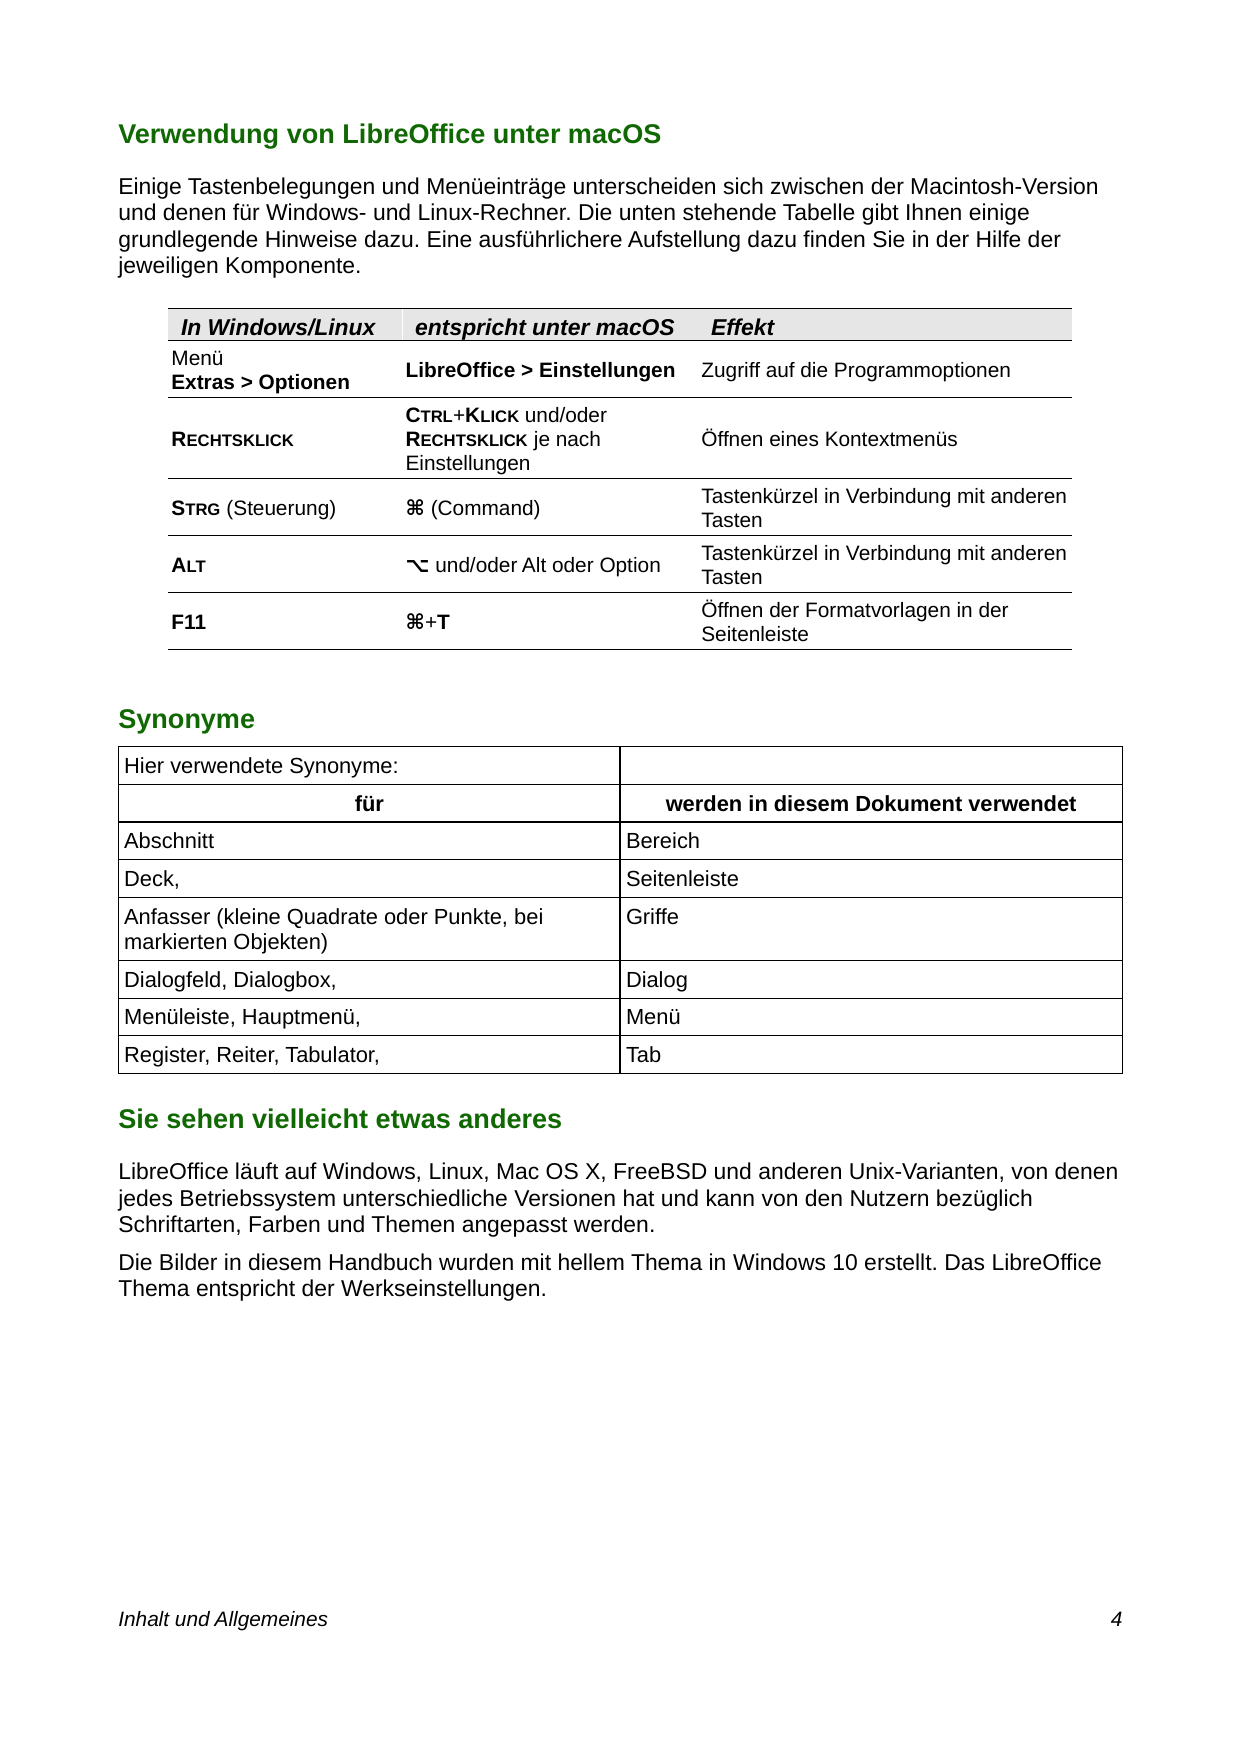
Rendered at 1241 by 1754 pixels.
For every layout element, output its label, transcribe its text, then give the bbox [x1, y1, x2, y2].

table_cell für [119, 785, 619, 821]
table_cell werden in diesem Dokument verwendet [621, 785, 1122, 821]
table_cell Tastenkürzel in Verbindung mit anderen Tasten [698, 479, 1072, 535]
subtitle Verwendung von LibreOffice unter macOS [118, 118, 1122, 149]
table_cell F11 [168, 593, 402, 648]
table_cell Dialog [621, 961, 1122, 997]
table_cell Menüleiste, Hauptmenü, [119, 999, 619, 1035]
table_cell Griffe [621, 898, 1122, 960]
table_cell Tastenkürzel in Verbindung mit anderen Tasten [698, 536, 1072, 592]
table_cell Deck, [119, 860, 619, 897]
table_cell Bereich [621, 823, 1122, 859]
table_cell LibreOffice > Einstellungen [403, 341, 698, 397]
table_cell Menü Extras > Optionen [168, 341, 402, 397]
table_cell Dialogfeld, Dialogbox, [119, 961, 619, 997]
table_cell ⌥ und/oder Alt oder Option [403, 536, 698, 592]
table_cell Anfasser (kleine Quadrate oder Punkte, bei markierten Objekten) [119, 898, 619, 960]
table_header Hier verwendete Synonyme: [119, 747, 619, 784]
table_cell Menü [621, 999, 1122, 1035]
table_header Effekt [698, 309, 1072, 340]
subtitle Sie sehen vielleicht etwas anderes [118, 1103, 1122, 1134]
table_cell ⌘+T [403, 593, 698, 648]
table_header [621, 747, 1122, 784]
table_cell Tab [621, 1036, 1122, 1073]
table_cell Register, Reiter, Tabulator, [119, 1036, 619, 1073]
table_cell Ctrl+Klick und/oder Rechtsklick je nach Einstellungen [403, 398, 698, 478]
table_cell ⌘ (Command) [403, 479, 698, 535]
table_header entspricht unter macOS [403, 309, 698, 340]
table_cell Strg (Steuerung) [168, 479, 402, 535]
table_cell Seitenleiste [621, 860, 1122, 897]
table_cell Öffnen eines Kontextmenüs [698, 398, 1072, 478]
table_cell Alt [168, 536, 402, 592]
text LibreOffice läuft auf Windows, Linux, Mac OS X, FreeBSD und anderen Unix-Varianten, von denen jedes Betriebssystem unterschiedliche Versionen hat und kann von den Nutzern bezüglich Schriftarten, Farben und Themen angepasst werden. [118, 1158, 1122, 1237]
text Die Bilder in diesem Handbuch wurden mit hellem Thema in Windows 10 erstellt. Das LibreOffice Thema entspricht der Werkseinstellungen. [118, 1249, 1122, 1302]
table_cell Zugriff auf die Programmoptionen [698, 341, 1072, 397]
table_header In Windows/Linux [168, 309, 402, 340]
table_cell Rechtsklick [168, 398, 402, 478]
table_cell Abschnitt [119, 823, 619, 859]
table_cell Öffnen der Formatvorlagen in der Seitenleiste [698, 593, 1072, 648]
text Einige Tastenbelegungen und Menüeinträge unterscheiden sich zwischen der Macintosh-Version und denen für Windows- und Linux-Rechner. Die unten stehende Tabelle gibt Ihnen einige grundlegende Hinweise dazu. Eine ausführlichere Aufstellung dazu finden Sie in der Hilfe der jeweiligen Komponente. [118, 173, 1122, 278]
subtitle Synonyme [118, 703, 1122, 734]
